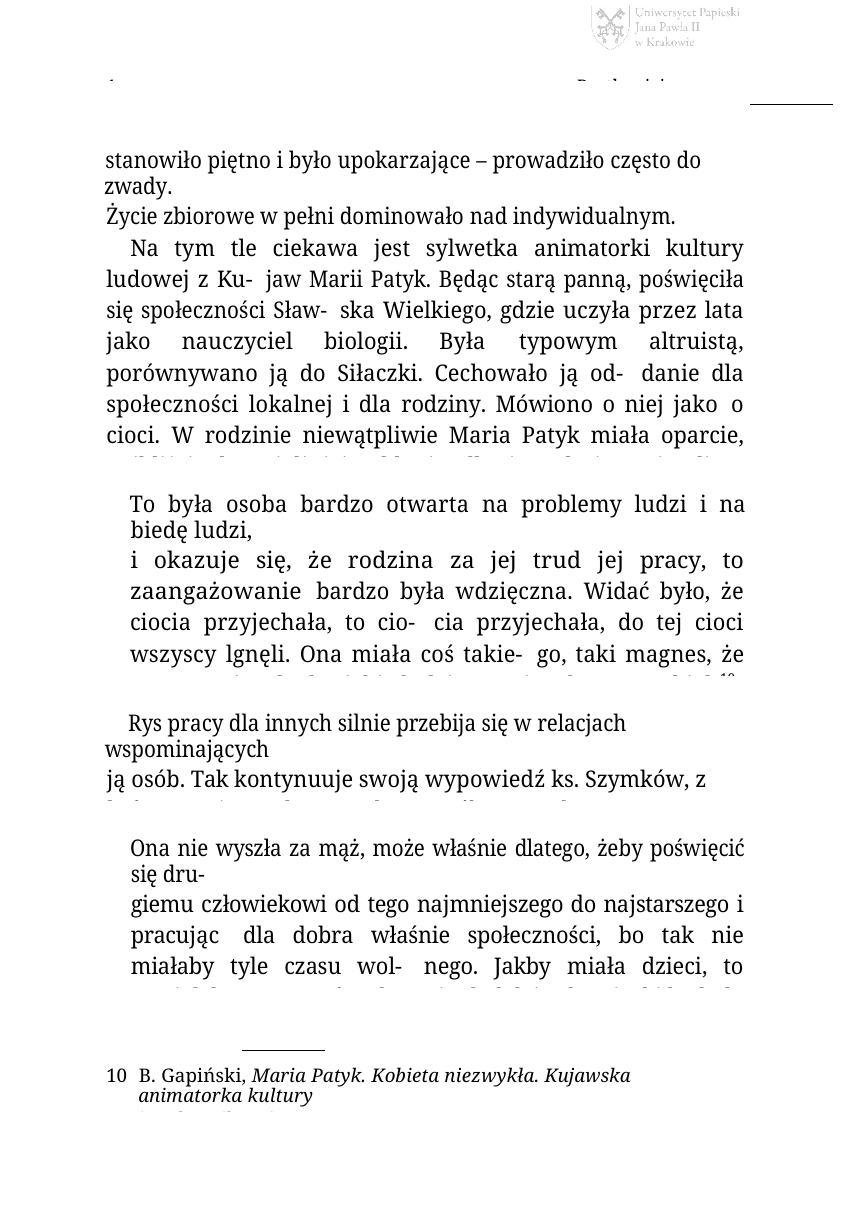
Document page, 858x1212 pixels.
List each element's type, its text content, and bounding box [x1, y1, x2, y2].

text Życie zbiorowe w pełni dominowało nad indywidualnym. [106, 200, 746, 231]
text giemu człowiekowi od tego najmniejszego do najstarszego i pracując dla dobra właśnie społeczności, bo tak nie miałaby tyle czasu wol- nego. Jakby miała dzieci, to musiałaby pracować w domu i tak dalej, obowiązki by były już inne. A tak nie wyszła za mąż i okazuje się, [131, 887, 744, 988]
text To była osoba bardzo otwarta na problemy ludzi i na biedę ludzi, [129, 492, 746, 543]
text ją osób. Tak kontynuuje swoją wypowiedź ks. Szymków, z którym animatorka przez lata współpracowała: [107, 762, 738, 800]
text i społecznik, Gniezno 2018, s. 21. [138, 1107, 739, 1112]
text Bartłomiej Gapiński [577, 76, 740, 81]
text stanowiło piętno i było upokarzające – prowadziło często do zwady. [104, 148, 746, 200]
text 12 [106, 76, 128, 81]
text Ona nie wyszła za mąż, może właśnie dlatego, żeby poświęcić się dru- [130, 836, 746, 887]
text 10 B. Gapiński, Maria Patyk. Kobieta niezwykła. Kujawska animatorka kultury [106, 1066, 739, 1107]
text Na tym tle ciekawa jest sylwetka animatorki kultury ludowej z Ku- jaw Marii Patyk. Będąc starą panną, poświęciła się społeczności Sław- ska Wielkiego, gdzie uczyła przez lata jako nauczyciel biologii. Była typowym altruistą, porównywano ją do Siłaczki. Cechowało ją od- danie dla społeczności lokalnej i dla rodziny. Mówiono o niej jako o cioci. W rodzinie niewątpliwie Maria Patyk miała oparcie, najbliżsi doceniali jej oddanie dla innych i wspierali w szeregu praktyk. Ksiądz Otton Szymków ze Strzelna zapamiętał: [106, 232, 744, 457]
text i okazuje się, że rodzina za jej trud jej pracy, to zaangażowanie bardzo była wdzięczna. Widać było, że ciocia przyjechała, to cio- cia przyjechała, do tej cioci wszyscy lgnęli. Ona miała coś takie- go, taki magnes, że ona przyciągała do siebie ludzi, przyciągała wszystkich10. [130, 544, 744, 675]
text Rys pracy dla innych silnie przebija się w relacjach wspominających [104, 711, 739, 762]
